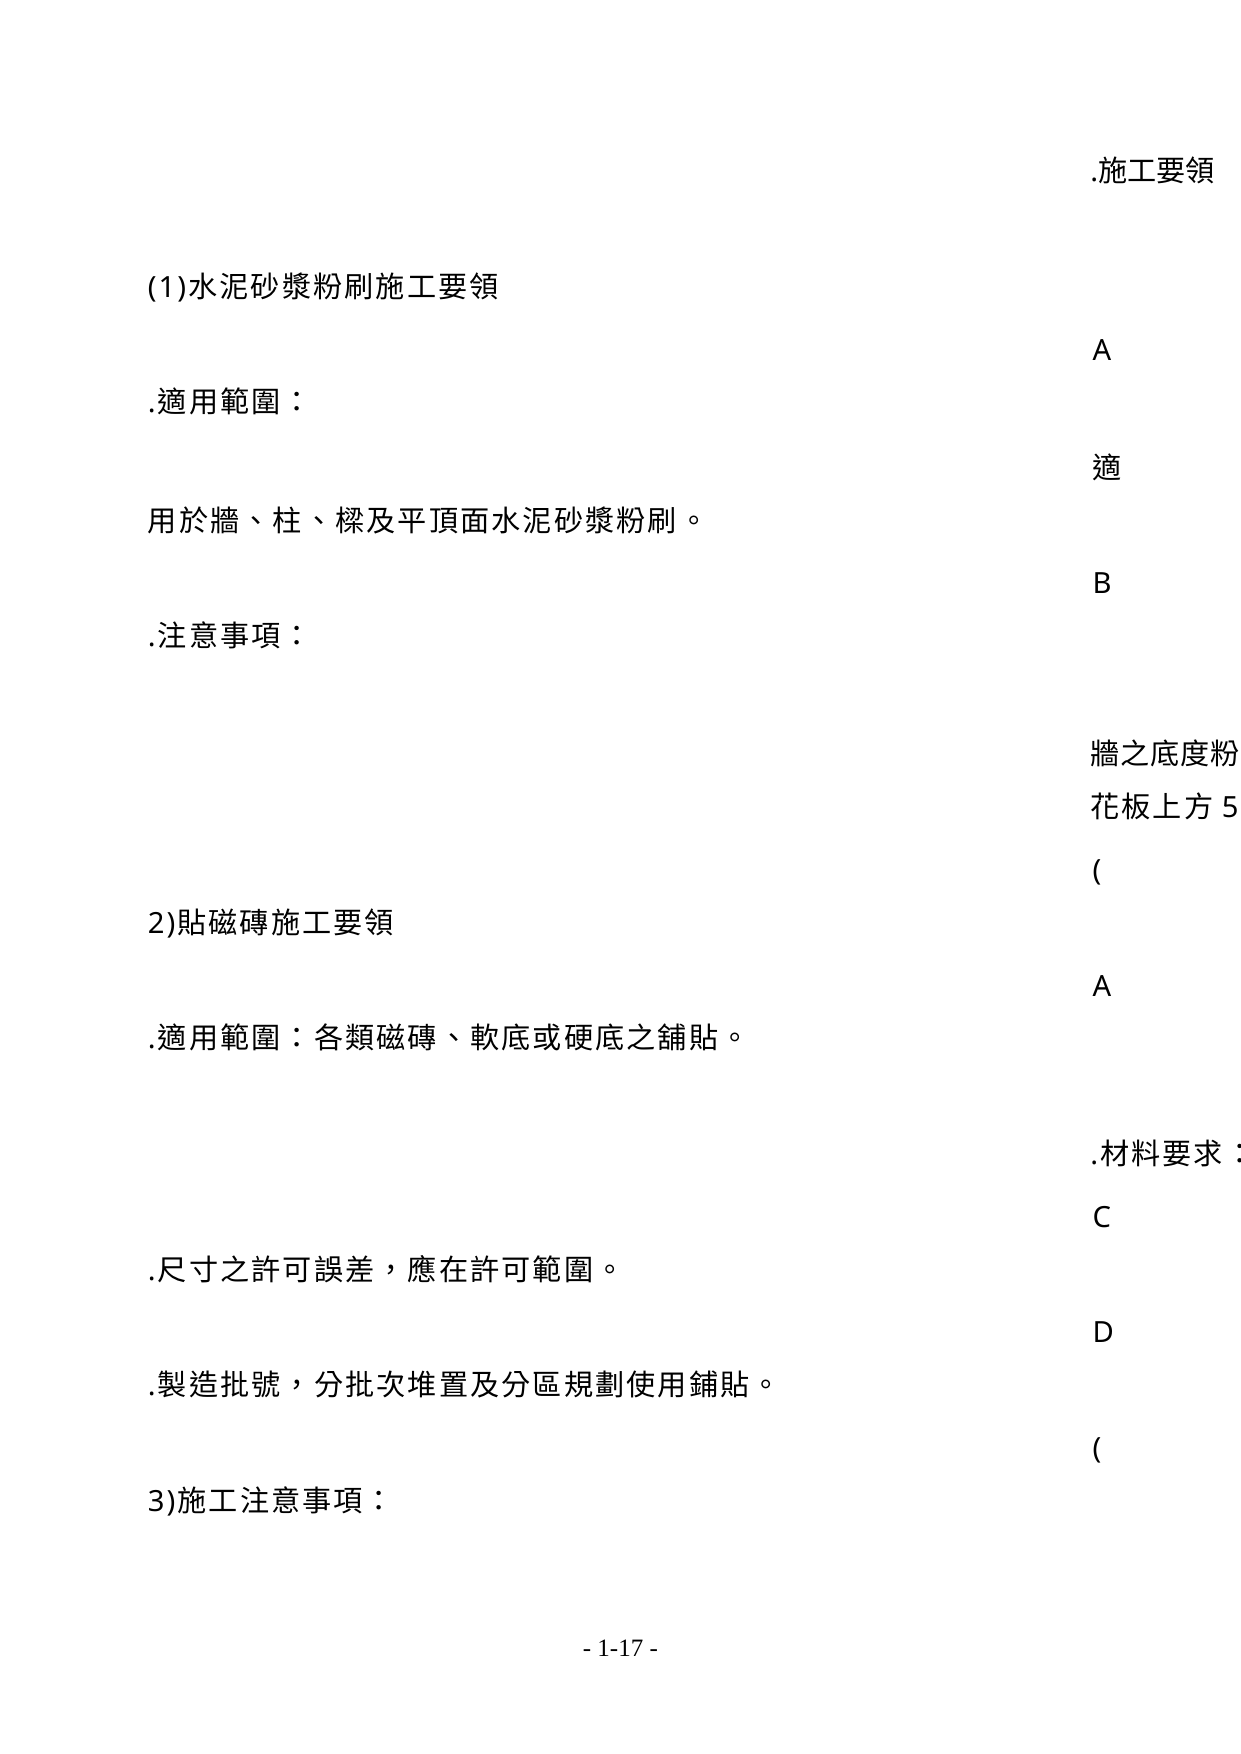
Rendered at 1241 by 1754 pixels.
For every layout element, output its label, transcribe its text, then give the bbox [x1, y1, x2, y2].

text 磚牆之底度粉刷，應雙面全面性粉刷，唯管道間內側如粉刷不到，可免予粉刷。磚牆之面度粉光時，至天花板上方 5-10 公分需予切齊。R.C.柱牆之底度粉刷或面度粉光均應至天花板上方 5-10 公分切齊。R.C.柱牆若有一面不粉刷時，應予切齊收頭。 [1090, 678, 1240, 826]
text (2)貼磁磚施工要領 [148, 849, 1092, 942]
text B.材料要求：磁磚進場時，應特別注意顏色均勻。吸水率低，應符合本工程之材料規範。 [1090, 1081, 1240, 1173]
text D.製造批號，分批次堆置及分區規劃使用鋪貼。 [148, 1312, 1092, 1404]
text A.貼磁磚前首應繪製施工詳圖、依此算出打底之寬度、以及各種尺 寸、花色、平磚、角磚之數量、水龍頭等開口位置儘可能與二塊 磁磚及四塊磁磚中。 [1090, 1543, 1240, 1583]
text 適用於牆、柱、樑及平頂面水泥砂漿粉刷。 [148, 444, 1092, 539]
text (1)水泥砂漿粉刷施工要領 [148, 213, 1092, 306]
text A.適用範圍： [148, 329, 1092, 421]
text B.注意事項： [148, 562, 1092, 655]
text 2.施工要領 [1090, 148, 1240, 190]
text A.適用範圍：各類磁磚、軟底或硬底之舖貼。 [148, 965, 1092, 1057]
text C.尺寸之許可誤差，應在許可範圍。 [148, 1196, 1092, 1289]
text (3)施工注意事項： [148, 1427, 1092, 1520]
